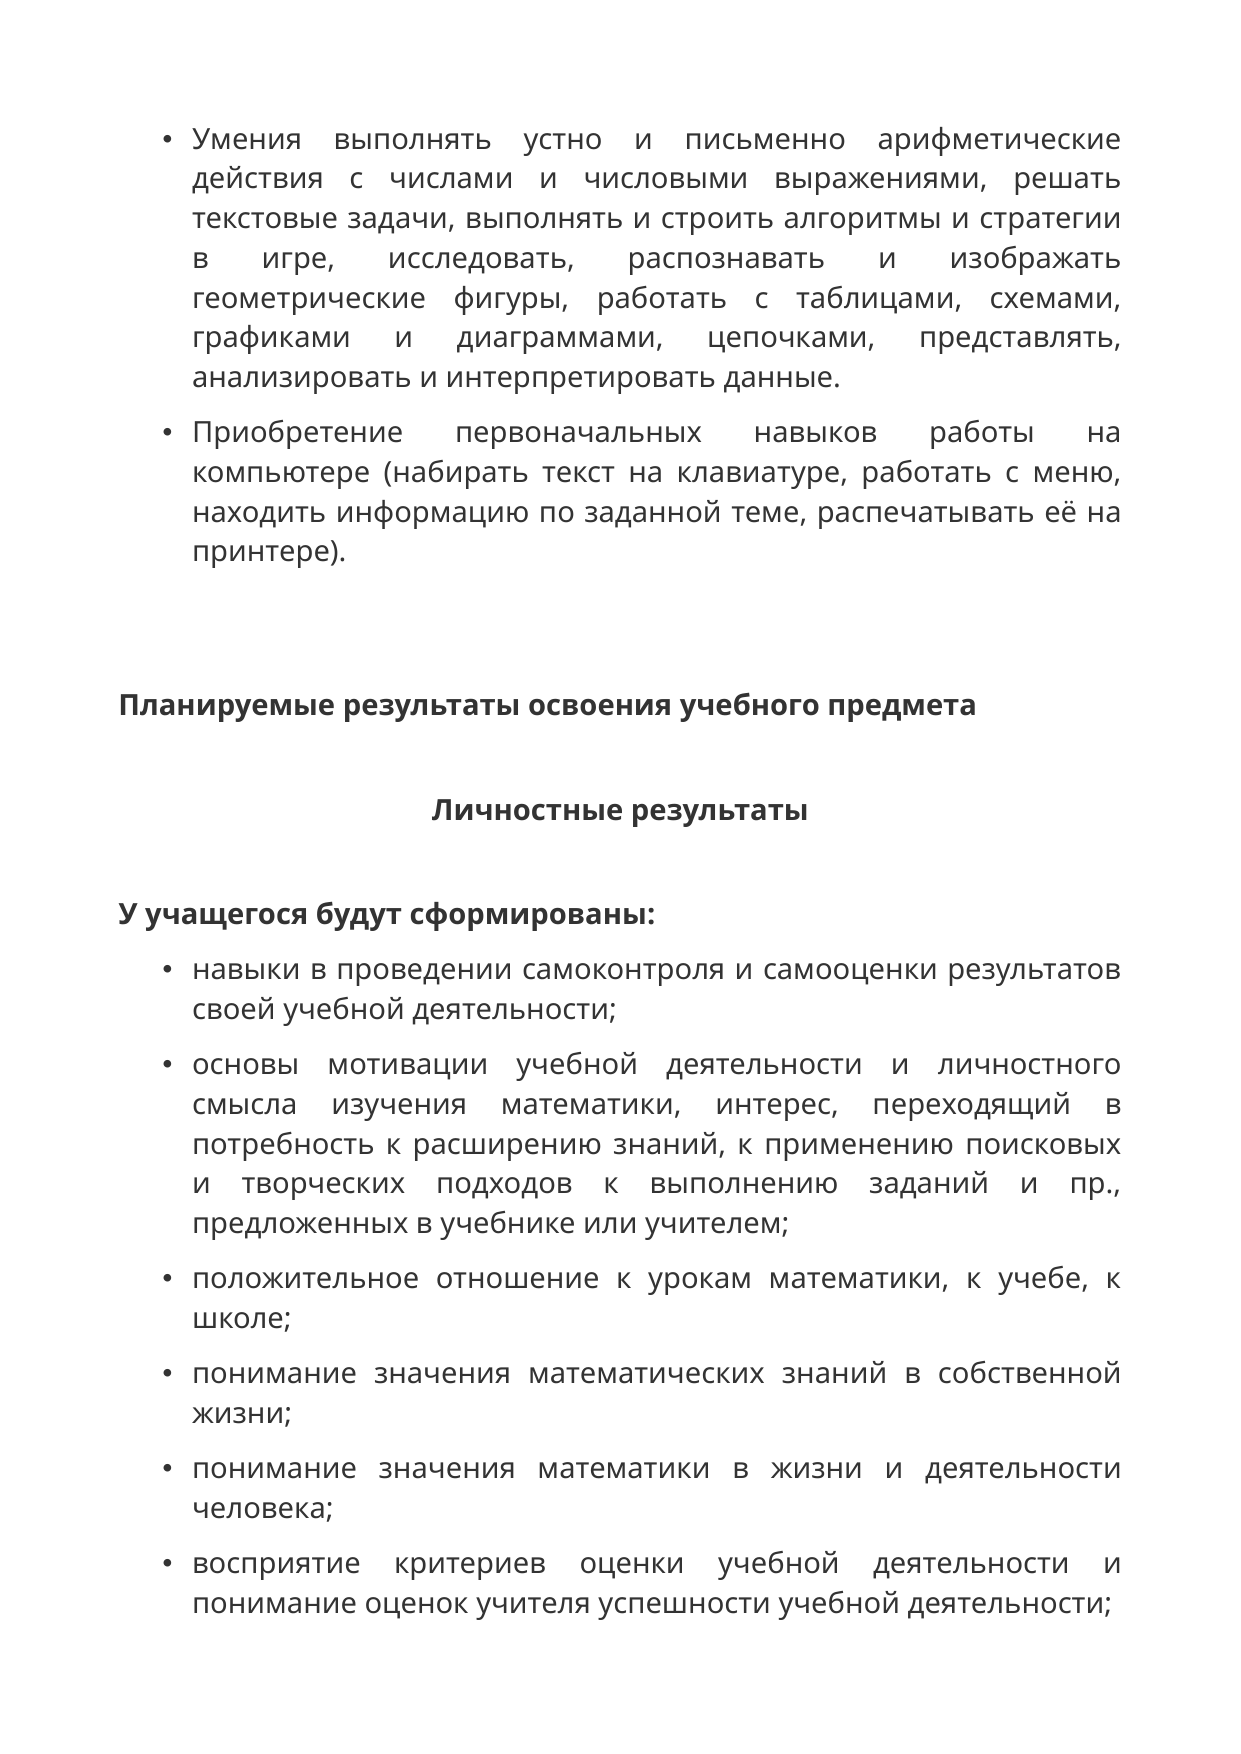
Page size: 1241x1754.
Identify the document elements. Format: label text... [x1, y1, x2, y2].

text Планируемые результаты освоения учебного предмета [118, 684, 1122, 724]
list понимание значения математики в жизни и деятельности человека; [162, 1448, 1122, 1527]
list понимание значения математических знаний в собственной жизни; [162, 1353, 1122, 1432]
list положительное отношение к урокам математики, к учебе, к школе; [162, 1258, 1122, 1337]
list Приобретение первоначальных навыков работы на компьютере (набирать текст на клавиатуре, работать с меню, находить информацию по заданной теме, распечатывать её на принтере). [162, 412, 1122, 570]
list навыки в проведении самоконтроля и самооценки результатов своей учебной деятельности; [162, 948, 1122, 1028]
text Личностные результаты [118, 789, 1122, 828]
list Умения выполнять устно и письменно арифметические действия с числами и числовыми выражениями, решать текстовые задачи, выполнять и строить алгоритмы и стратегии в игре, исследовать, распознавать и изображать геометрические фигуры, работать с таблицами, схемами, графиками и диаграммами, цепочками, представлять, анализировать и интерпретировать данные. [162, 118, 1122, 396]
list восприятие критериев оценки учебной деятельности и понимание оценок учителя успешности учебной деятельности; [162, 1543, 1122, 1622]
list основы мотивации учебной деятельности и личностного смысла изучения математики, интерес, переходящий в потребность к расширению знаний, к применению поисковых и творческих подходов к выполнению заданий и пр., предложенных в учебнике или учителем; [162, 1043, 1122, 1242]
text У учащегося будут сформированы: [118, 893, 1122, 933]
